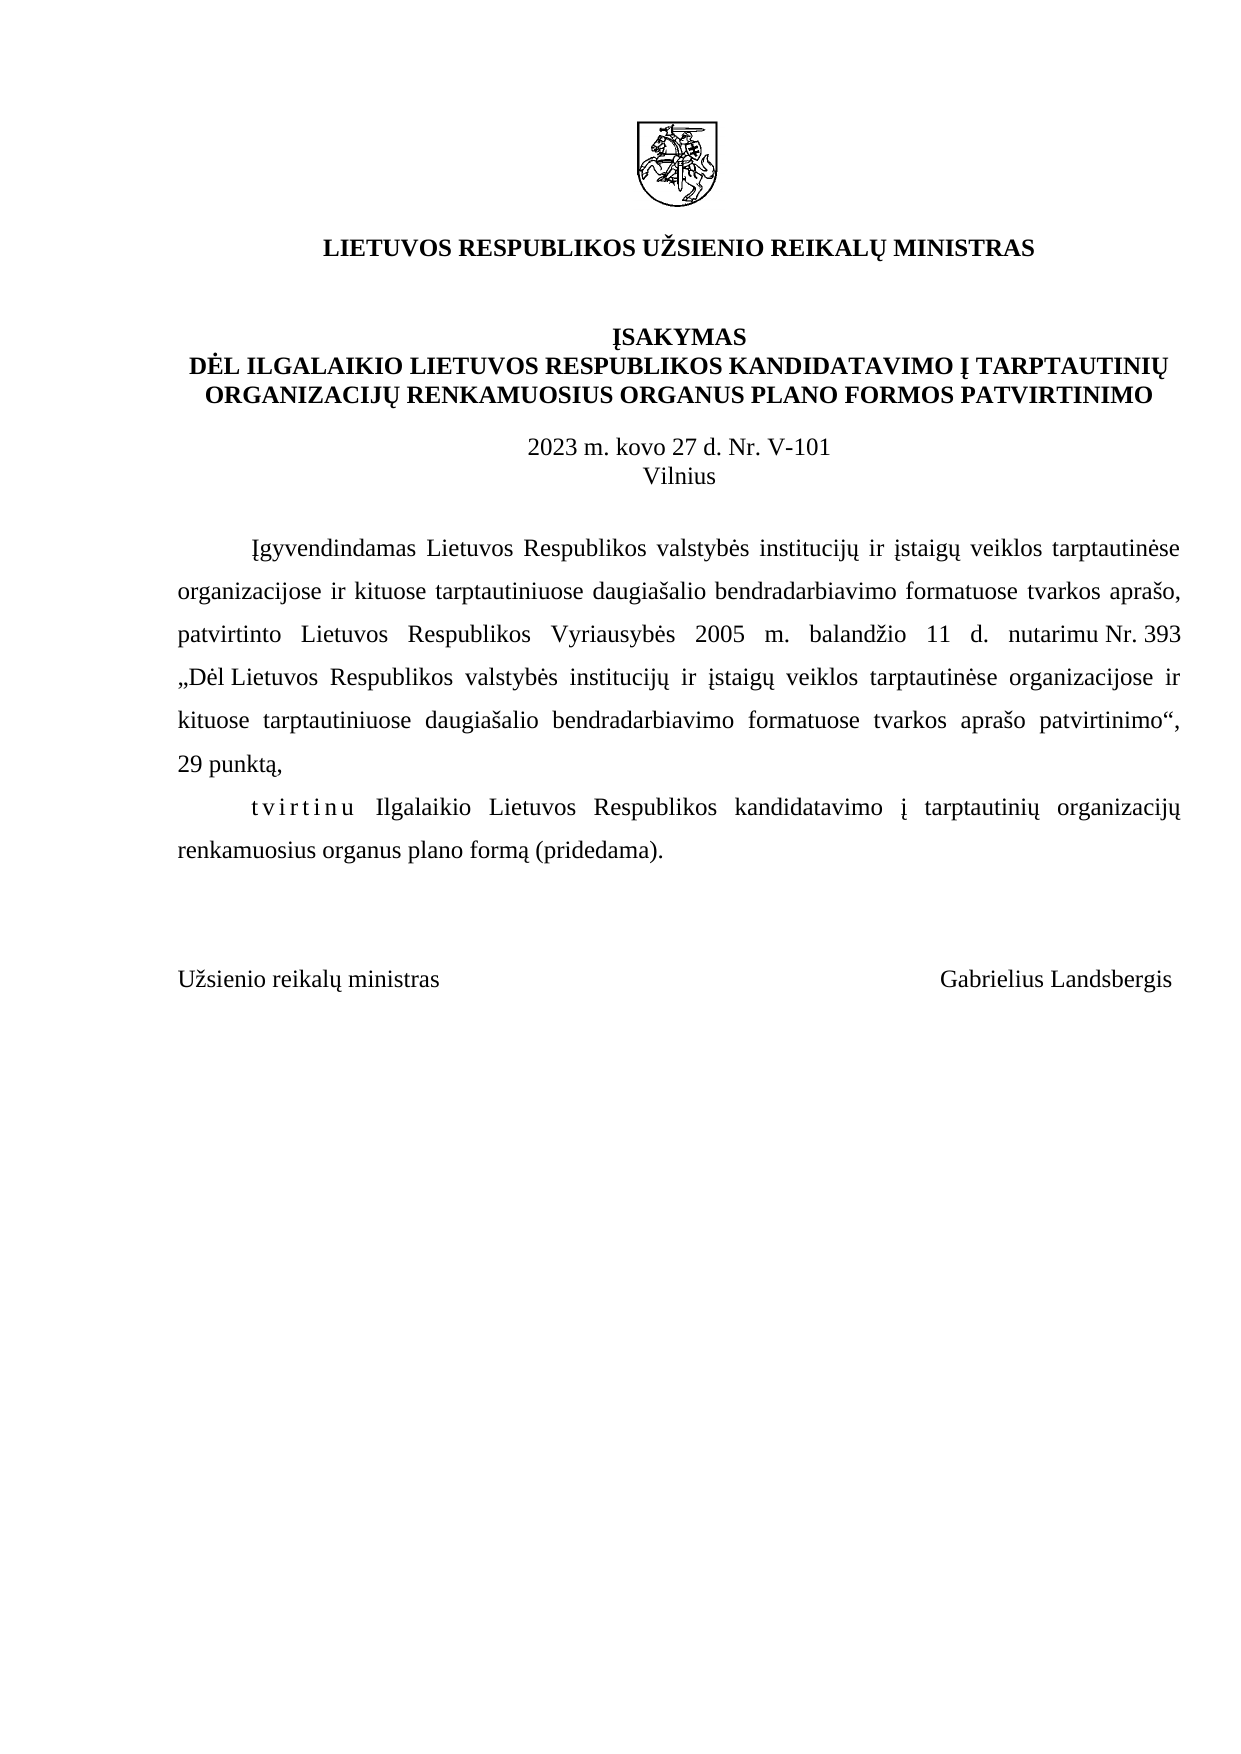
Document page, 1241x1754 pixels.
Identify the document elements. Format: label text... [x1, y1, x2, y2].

text 2023 m. kovo 27 d. Nr. V-101 [177, 432, 1181, 461]
text LIETUVOS RESPUBLIKOS UŽSIENIO REIKALŲ MINISTRAS [177, 233, 1181, 262]
text DĖL ILGALAIKIO LIETUVOS RESPUBLIKOS KANDIDATAVIMO Į TARPTAUTINIŲ ORGANIZACIJŲ RENKAMUOSIUS ORGANUS PLANO FORMOS PATVIRTINIMO [177, 351, 1181, 408]
text Įgyvendindamas Lietuvos Respublikos valstybės institucijų ir įstaigų veiklos tarptautinėse organizacijose ir kituose tarptautiniuose daugiašalio bendradarbiavimo formatuose tvarkos aprašo, patvirtinto Lietuvos Respublikos Vyriausybės 2005 m. balandžio 11 d. nutarimu Nr. 393 „Dėl Lietuvos Respublikos valstybės institucijų ir įstaigų veiklos tarptautinėse organizacijose ir kituose tarptautiniuose daugiašalio bendradarbiavimo formatuose tvarkos aprašo patvirtinimo“, 29 punktą, [177, 533, 1181, 777]
text tvirtinu Ilgalaikio Lietuvos Respublikos kandidatavimo į tarptautinių organizacijų renkamuosius organus plano formą (pridedama). [177, 792, 1181, 864]
text Vilnius [177, 461, 1181, 490]
text Užsienio reikalų ministras Gabrielius Landsbergis [177, 964, 1181, 993]
text ĮSAKYMAS [177, 322, 1181, 351]
